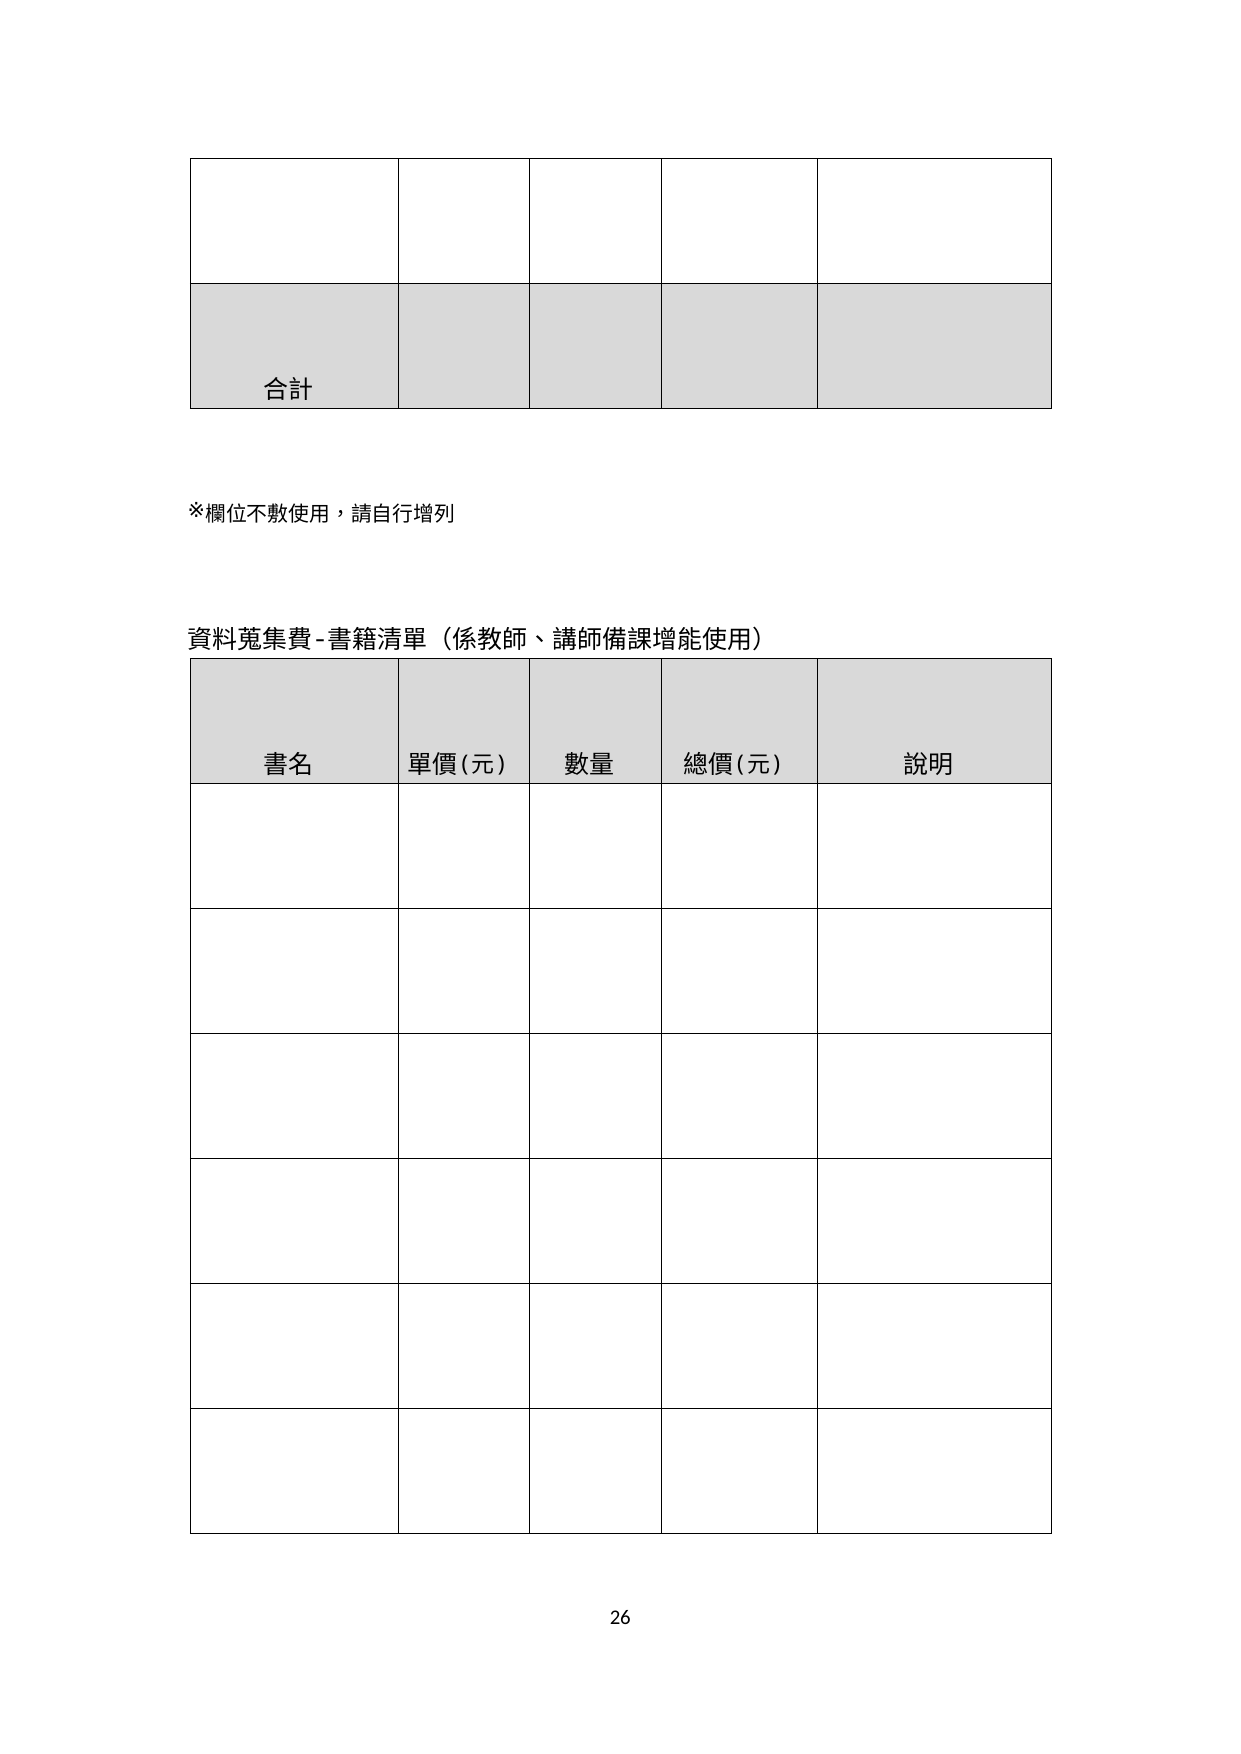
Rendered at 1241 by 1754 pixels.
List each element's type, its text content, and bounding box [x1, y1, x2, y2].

table_cell 合計 [191, 284, 398, 408]
text 欄位不敷使用，請自行增列 [187, 471, 1053, 533]
table_cell [530, 1409, 661, 1533]
table_cell [818, 159, 1051, 283]
table_cell [530, 784, 661, 908]
table_cell [399, 1409, 529, 1533]
table_cell [191, 1409, 398, 1533]
table_cell [662, 1034, 817, 1158]
table_header 數量 [530, 659, 661, 783]
table_cell [191, 1034, 398, 1158]
table_cell [662, 159, 817, 283]
table_header 單價(元) [399, 659, 529, 783]
table_cell [662, 284, 817, 408]
table_cell [399, 1034, 529, 1158]
table_header 總價(元) [662, 659, 817, 783]
table_cell [530, 284, 661, 408]
table_cell [530, 1284, 661, 1408]
table_cell [191, 909, 398, 1033]
table_cell [191, 159, 398, 283]
table_cell [191, 784, 398, 908]
table_cell [399, 909, 529, 1033]
text 資料蒐集費-書籍清單（係教師、講師備課增能使用） [187, 596, 1053, 658]
table_cell [530, 159, 661, 283]
table_cell [662, 784, 817, 908]
table_cell [662, 1409, 817, 1533]
table_cell [399, 784, 529, 908]
table_cell [399, 1284, 529, 1408]
table_cell [662, 1284, 817, 1408]
table_cell [818, 1034, 1051, 1158]
table_header 書名 [191, 659, 398, 783]
table_cell [818, 784, 1051, 908]
table_cell [662, 909, 817, 1033]
table_cell [530, 1159, 661, 1283]
table_cell [662, 1159, 817, 1283]
table_cell [399, 1159, 529, 1283]
table_cell [818, 1409, 1051, 1533]
table_cell [530, 1034, 661, 1158]
table_cell [818, 909, 1051, 1033]
table_cell [818, 1159, 1051, 1283]
table_cell [399, 284, 529, 408]
table_cell [818, 1284, 1051, 1408]
table_cell [530, 909, 661, 1033]
table_cell [399, 159, 529, 283]
table_header 說明 [818, 659, 1051, 783]
table_cell [818, 284, 1051, 408]
table_cell [191, 1284, 398, 1408]
table_cell [191, 1159, 398, 1283]
